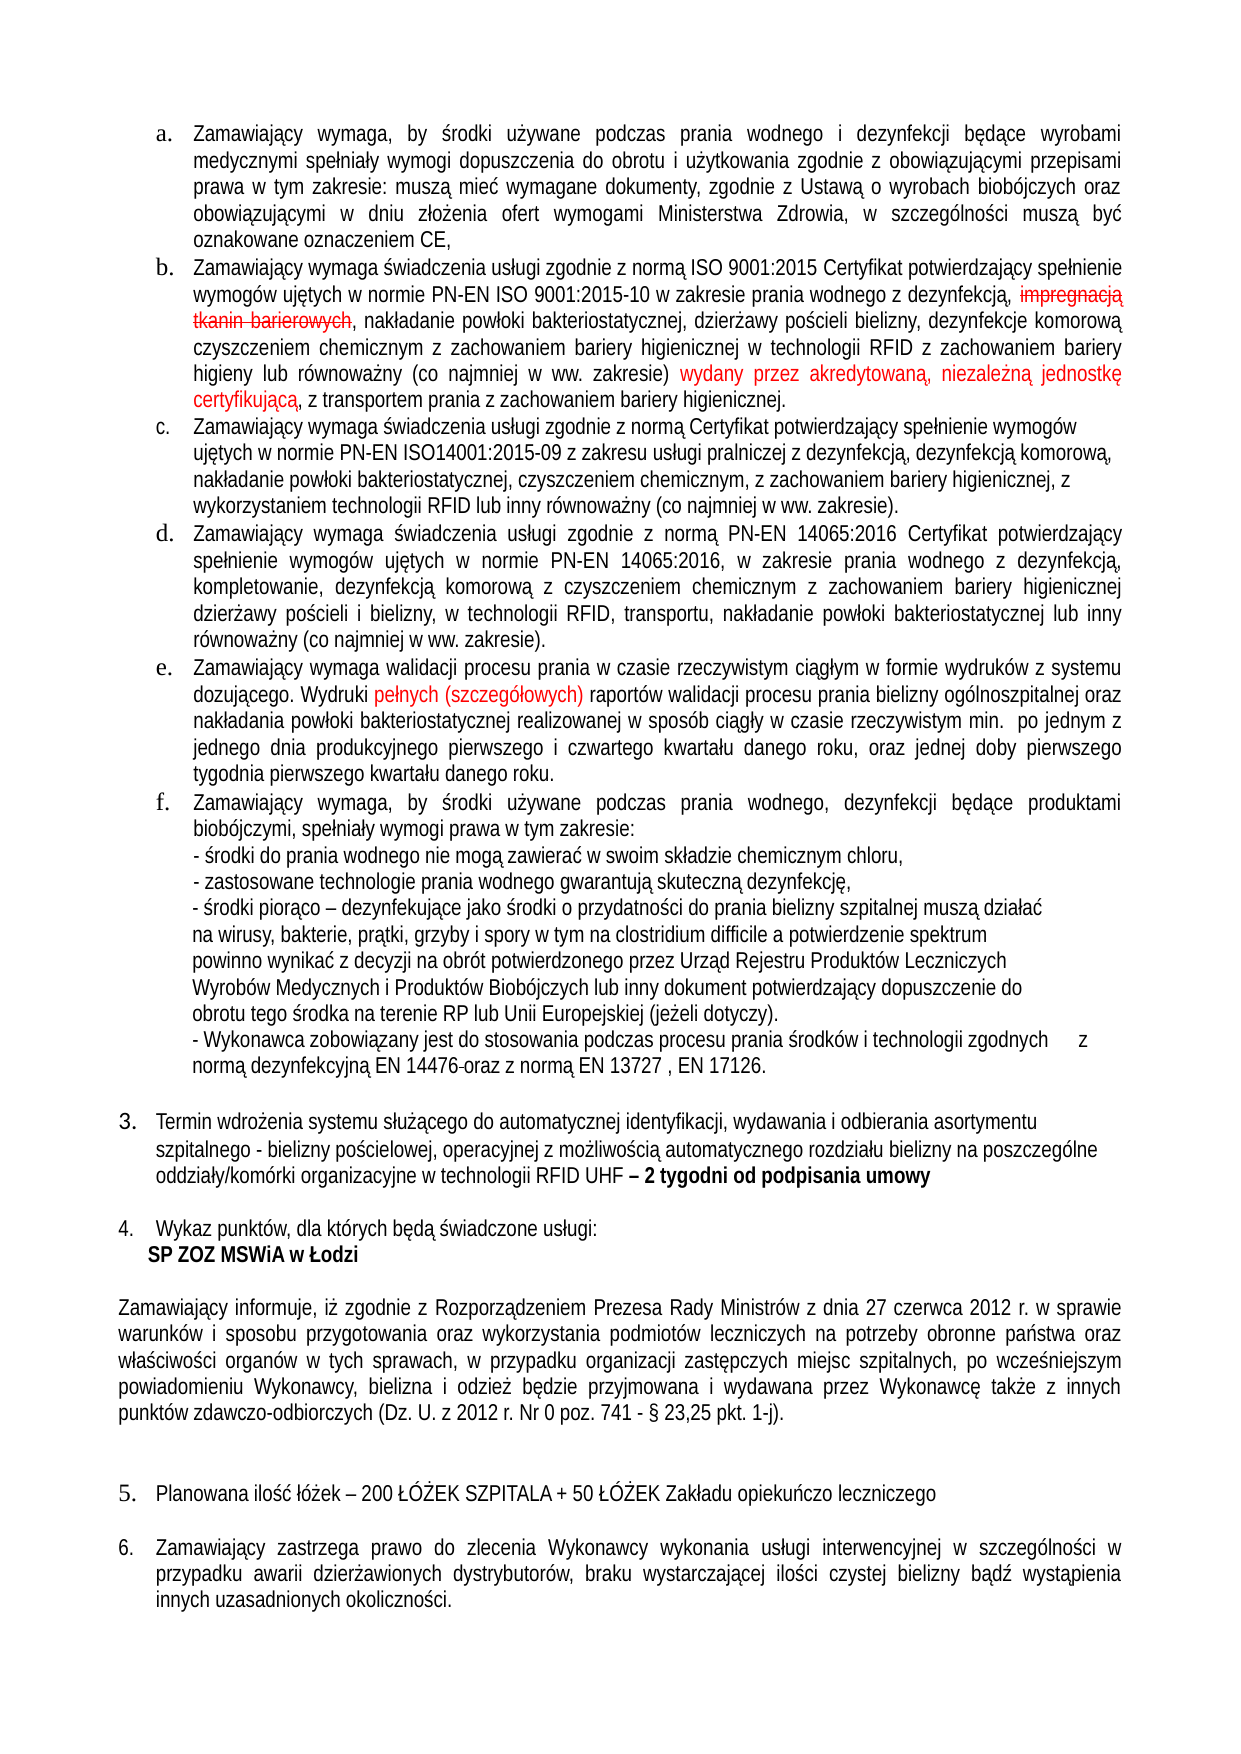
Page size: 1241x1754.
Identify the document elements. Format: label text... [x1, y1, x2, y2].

list Zamawiający wymaga świadczenia usługi zgodnie z normą Certyfikat potwierdzający spełnienie wymogów ujętych w normie PN-EN ISO14001:2015-09 z zakresu usługi pralniczej z dezynfekcją, dezynfekcją komorową, nakładanie powłoki bakteriostatycznej, czyszczeniem chemicznym, z zachowaniem bariery higienicznej, z wykorzystaniem technologii RFID lub inny równoważny (co najmniej w ww. zakresie). [156, 413, 1122, 518]
list Zamawiający wymaga świadczenia usługi zgodnie z normą PN-EN 14065:2016 Certyfikat potwierdzający spełnienie wymogów ujętych w normie PN-EN 14065:2016, w zakresie prania wodnego z dezynfekcją, kompletowanie, dezynfekcją komorową z czyszczeniem chemicznym z zachowaniem bariery higienicznej dzierżawy pościeli i bielizny, w technologii RFID, transportu, nakładanie powłoki bakteriostatycznej lub inny równoważny (co najmniej w ww. zakresie). [156, 518, 1122, 652]
text - zastosowane technologie prania wodnego gwarantują skuteczną dezynfekcję, [193, 868, 1122, 894]
text na wirusy, bakterie, prątki, grzyby i spory w tym na clostridium difficile a potwierdzenie spektrum [118, 921, 1122, 947]
list Termin wdrożenia systemu służącego do automatycznej identyfikacji, wydawania i odbierania asortymentu szpitalnego - bielizny pościelowej, operacyjnej z możliwością automatycznego rozdziału bielizny na poszczególne oddziały/komórki organizacyjne w technologii RFID UHF – 2 tygodni od podpisania umowy [118, 1105, 1122, 1188]
text SP ZOZ MSWiA w Łodzi [148, 1241, 1122, 1267]
text - Wykonawca zobowiązany jest do stosowania podczas procesu prania środków i technologii zgodnych z normą dezynfekcyjną EN 14476 oraz z normą EN 13727 , EN 17126. [192, 1026, 1122, 1079]
list Zamawiający wymaga, by środki używane podczas prania wodnego, dezynfekcji będące produktami biobójczymi, spełniały wymogi prawa w tym zakresie: [156, 787, 1122, 842]
list Zamawiający zastrzega prawo do zlecenia Wykonawcy wykonania usługi interwencyjnej w szczególności w przypadku awarii dzierżawionych dystrybutorów, braku wystarczającej ilości czystej bielizny bądź wystąpienia innych uzasadnionych okoliczności. [118, 1533, 1122, 1612]
list Zamawiający wymaga świadczenia usługi zgodnie z normą ISO 9001:2015 Certyfikat potwierdzający spełnienie wymogów ujętych w normie PN-EN ISO 9001:2015-10 w zakresie prania wodnego z dezynfekcją, impregnacją tkanin barierowych, nakładanie powłoki bakteriostatycznej, dzierżawy pościeli bielizny, dezynfekcje komorową czyszczeniem chemicznym z zachowaniem bariery higienicznej w technologii RFID z zachowaniem bariery higieny lub równoważny (co najmniej w ww. zakresie) wydany przez akredytowaną, niezależną jednostkę certyfikującą, z transportem prania z zachowaniem bariery higienicznej. [156, 252, 1122, 413]
text Wyrobów Medycznych i Produktów Biobójczych lub inny dokument potwierdzający dopuszczenie do [118, 973, 1122, 1000]
text Zamawiający informuje, iż zgodnie z Rozporządzeniem Prezesa Rady Ministrów z dnia 27 czerwca 2012 r. w sprawie warunków i sposobu przygotowania oraz wykorzystania podmiotów leczniczych na potrzeby obronne państwa oraz właściwości organów w tych sprawach, w przypadku organizacji zastępczych miejsc szpitalnych, po wcześniejszym powiadomieniu Wykonawcy, bielizna i odzież będzie przyjmowana i wydawana przez Wykonawcę także z innych punktów zdawczo-odbiorczych (Dz. U. z 2012 r. Nr 0 poz. 741 - § 23,25 pkt. 1-j). [118, 1294, 1122, 1426]
list Planowana ilość łóżek – 200 ŁÓŻEK SZPITALA + 50 ŁÓŻEK Zakładu opiekuńczo leczniczego [118, 1478, 1122, 1507]
list Zamawiający wymaga walidacji procesu prania w czasie rzeczywistym ciągłym w formie wydruków z systemu dozującego. Wydruki pełnych (szczegółowych) raportów walidacji procesu prania bielizny ogólnoszpitalnej oraz nakładania powłoki bakteriostatycznej realizowanej w sposób ciągły w czasie rzeczywistym min. po jednym z jednego dnia produkcyjnego pierwszego i czwartego kwartału danego roku, oraz jednej doby pierwszego tygodnia pierwszego kwartału danego roku. [156, 652, 1122, 787]
text - środki piorąco – dezynfekujące jako środki o przydatności do prania bielizny szpitalnej muszą działać [118, 894, 1122, 921]
text - środki do prania wodnego nie mogą zawierać w swoim składzie chemicznym chloru, [193, 842, 1122, 868]
text obrotu tego środka na terenie RP lub Unii Europejskiej (jeżeli dotyczy). [118, 1000, 1122, 1026]
list Wykaz punktów, dla których będą świadczone usługi: [118, 1215, 1122, 1241]
text powinno wynikać z decyzji na obrót potwierdzonego przez Urząd Rejestru Produktów Leczniczych [118, 947, 1122, 973]
list Zamawiający wymaga, by środki używane podczas prania wodnego i dezynfekcji będące wyrobami medycznymi spełniały wymogi dopuszczenia do obrotu i użytkowania zgodnie z obowiązującymi przepisami prawa w tym zakresie: muszą mieć wymagane dokumenty, zgodnie z Ustawą o wyrobach biobójczych oraz obowiązującymi w dniu złożenia ofert wymogami Ministerstwa Zdrowia, w szczególności muszą być oznakowane oznaczeniem CE, [156, 118, 1122, 252]
